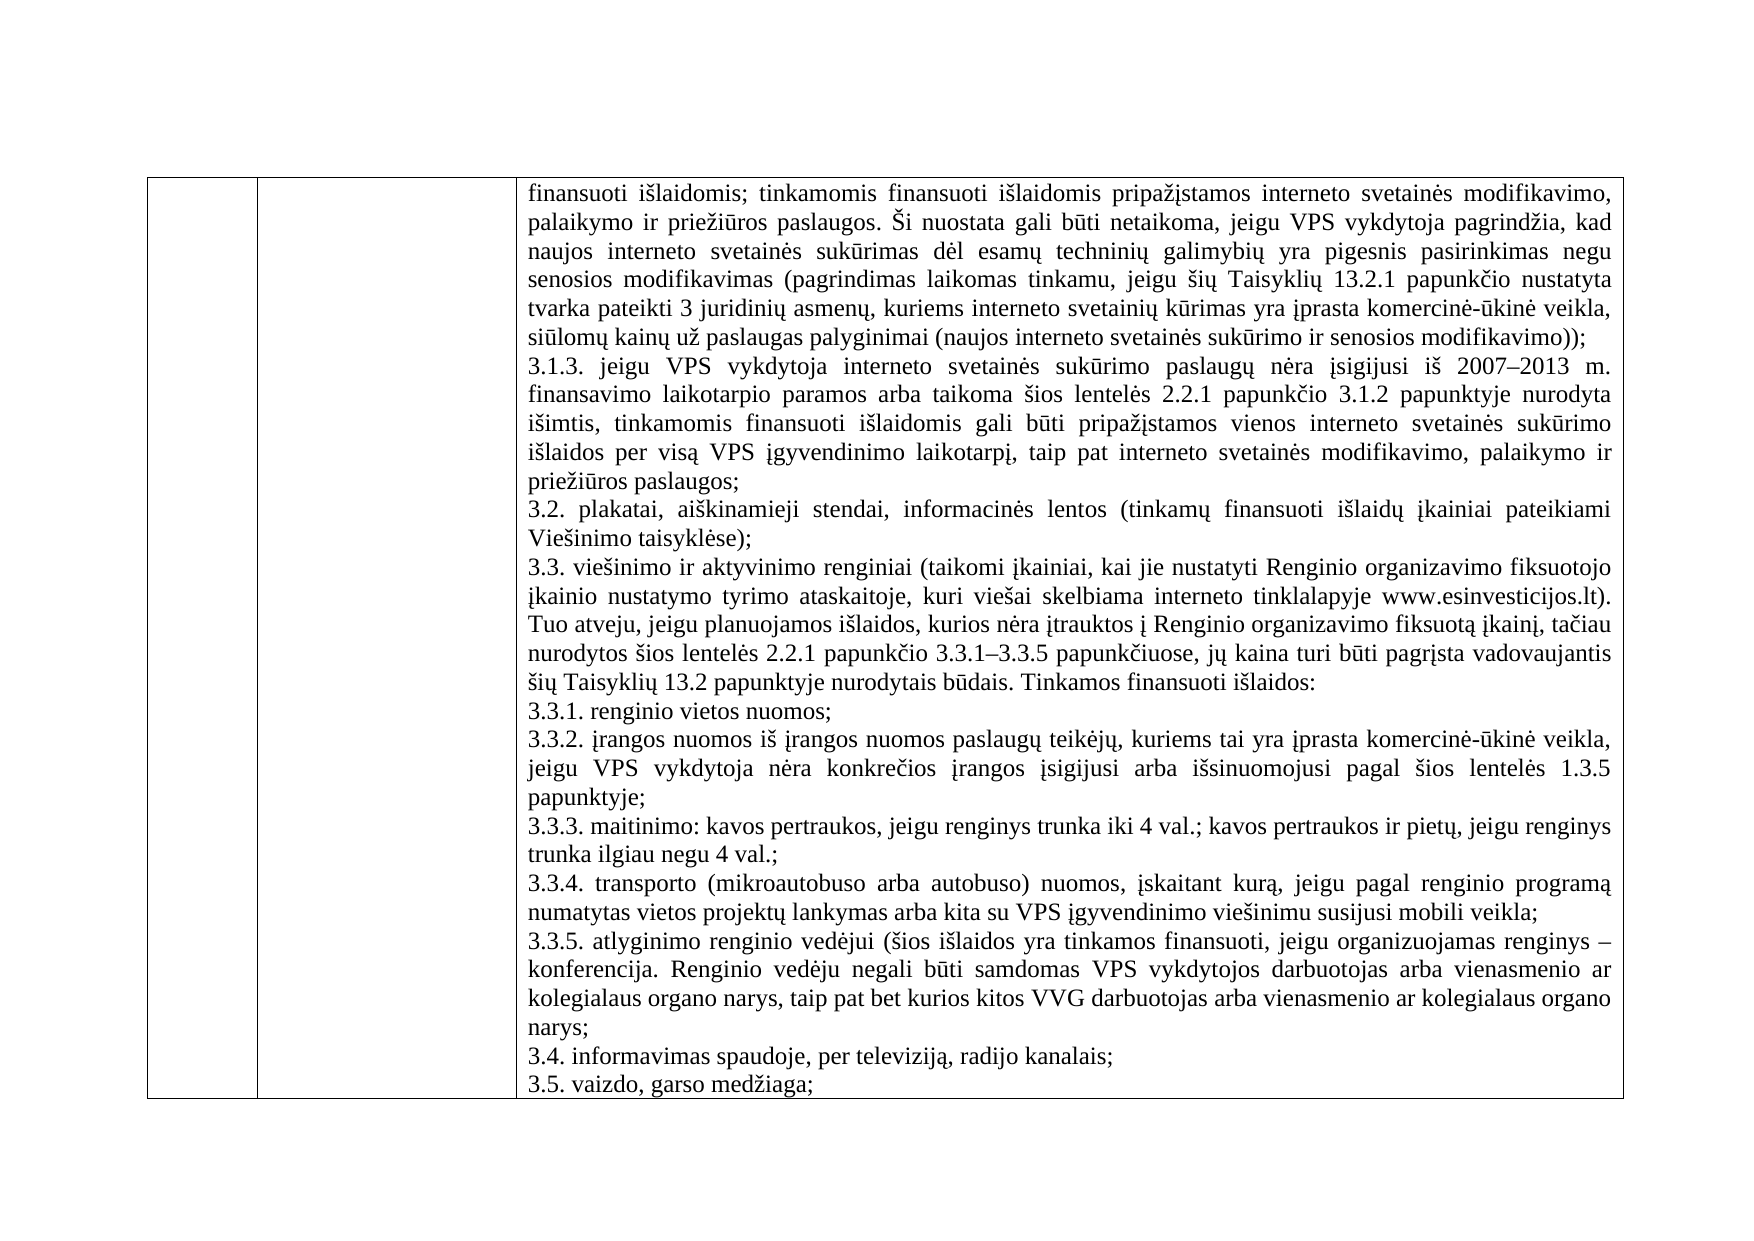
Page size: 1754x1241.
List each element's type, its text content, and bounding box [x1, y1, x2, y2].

table_cell finansuoti išlaidomis; tinkamomis finansuoti išlaidomis pripažįstamos interneto svetainės modifikavimo, palaikymo ir priežiūros paslaugos. Ši nuostata gali būti netaikoma, jeigu VPS vykdytoja pagrindžia, kad naujos interneto svetainės sukūrimas dėl esamų techninių galimybių yra pigesnis pasirinkimas negu senosios modifikavimas (pagrindimas laikomas tinkamu, jeigu šių Taisyklių 13.2.1 papunkčio nustatyta tvarka pateikti 3 juridinių asmenų, kuriems interneto svetainių kūrimas yra įprasta komercinė-ūkinė veikla, siūlomų kainų už paslaugas palyginimai (naujos interneto svetainės sukūrimo ir senosios modifikavimo)); 3.1.3. jeigu VPS vykdytoja interneto svetainės sukūrimo paslaugų nėra įsigijusi iš 2007–2013 m. finansavimo laikotarpio paramos arba taikoma šios lentelės 2.2.1 papunkčio 3.1.2 papunktyje nurodyta išimtis, tinkamomis finansuoti išlaidomis gali būti pripažįstamos vienos interneto svetainės sukūrimo išlaidos per visą VPS įgyvendinimo laikotarpį, taip pat interneto svetainės modifikavimo, palaikymo ir priežiūros paslaugos; 3.2. plakatai, aiškinamieji stendai, informacinės lentos (tinkamų finansuoti išlaidų įkainiai pateikiami Viešinimo taisyklėse); 3.3. viešinimo ir aktyvinimo renginiai (taikomi įkainiai, kai jie nustatyti Renginio organizavimo fiksuotojo įkainio nustatymo tyrimo ataskaitoje, kuri viešai skelbiama interneto tinklalapyje www.esinvesticijos.lt). Tuo atveju, jeigu planuojamos išlaidos, kurios nėra įtrauktos į Renginio organizavimo fiksuotą įkainį, tačiau nurodytos šios lentelės 2.2.1 papunkčio 3.3.1–3.3.5 papunkčiuose, jų kaina turi būti pagrįsta vadovaujantis šių Taisyklių 13.2 papunktyje nurodytais būdais. Tinkamos finansuoti išlaidos: 3.3.1. renginio vietos nuomos; 3.3.2. įrangos nuomos iš įrangos nuomos paslaugų teikėjų, kuriems tai yra įprasta komercinė-ūkinė veikla, jeigu VPS vykdytoja nėra konkrečios įrangos įsigijusi arba išsinuomojusi pagal šios lentelės 1.3.5 papunktyje; 3.3.3. maitinimo: kavos pertraukos, jeigu renginys trunka iki 4 val.; kavos pertraukos ir pietų, jeigu renginys trunka ilgiau negu 4 val.; 3.3.4. transporto (mikroautobuso arba autobuso) nuomos, įskaitant kurą, jeigu pagal renginio programą numatytas vietos projektų lankymas arba kita su VPS įgyvendinimo viešinimu susijusi mobili veikla; 3.3.5. atlyginimo renginio vedėjui (šios išlaidos yra tinkamos finansuoti, jeigu organizuojamas renginys – konferencija. Renginio vedėju negali būti samdomas VPS vykdytojos darbuotojas arba vienasmenio ar kolegialaus organo narys, taip pat bet kurios kitos VVG darbuotojas arba vienasmenio ar kolegialaus organo narys; 3.4. informavimas spaudoje, per televiziją, radijo kanalais; 3.5. vaizdo, garso medžiaga; [517, 178, 1623, 1098]
table_cell [148, 178, 257, 1098]
table_cell [258, 178, 516, 1098]
